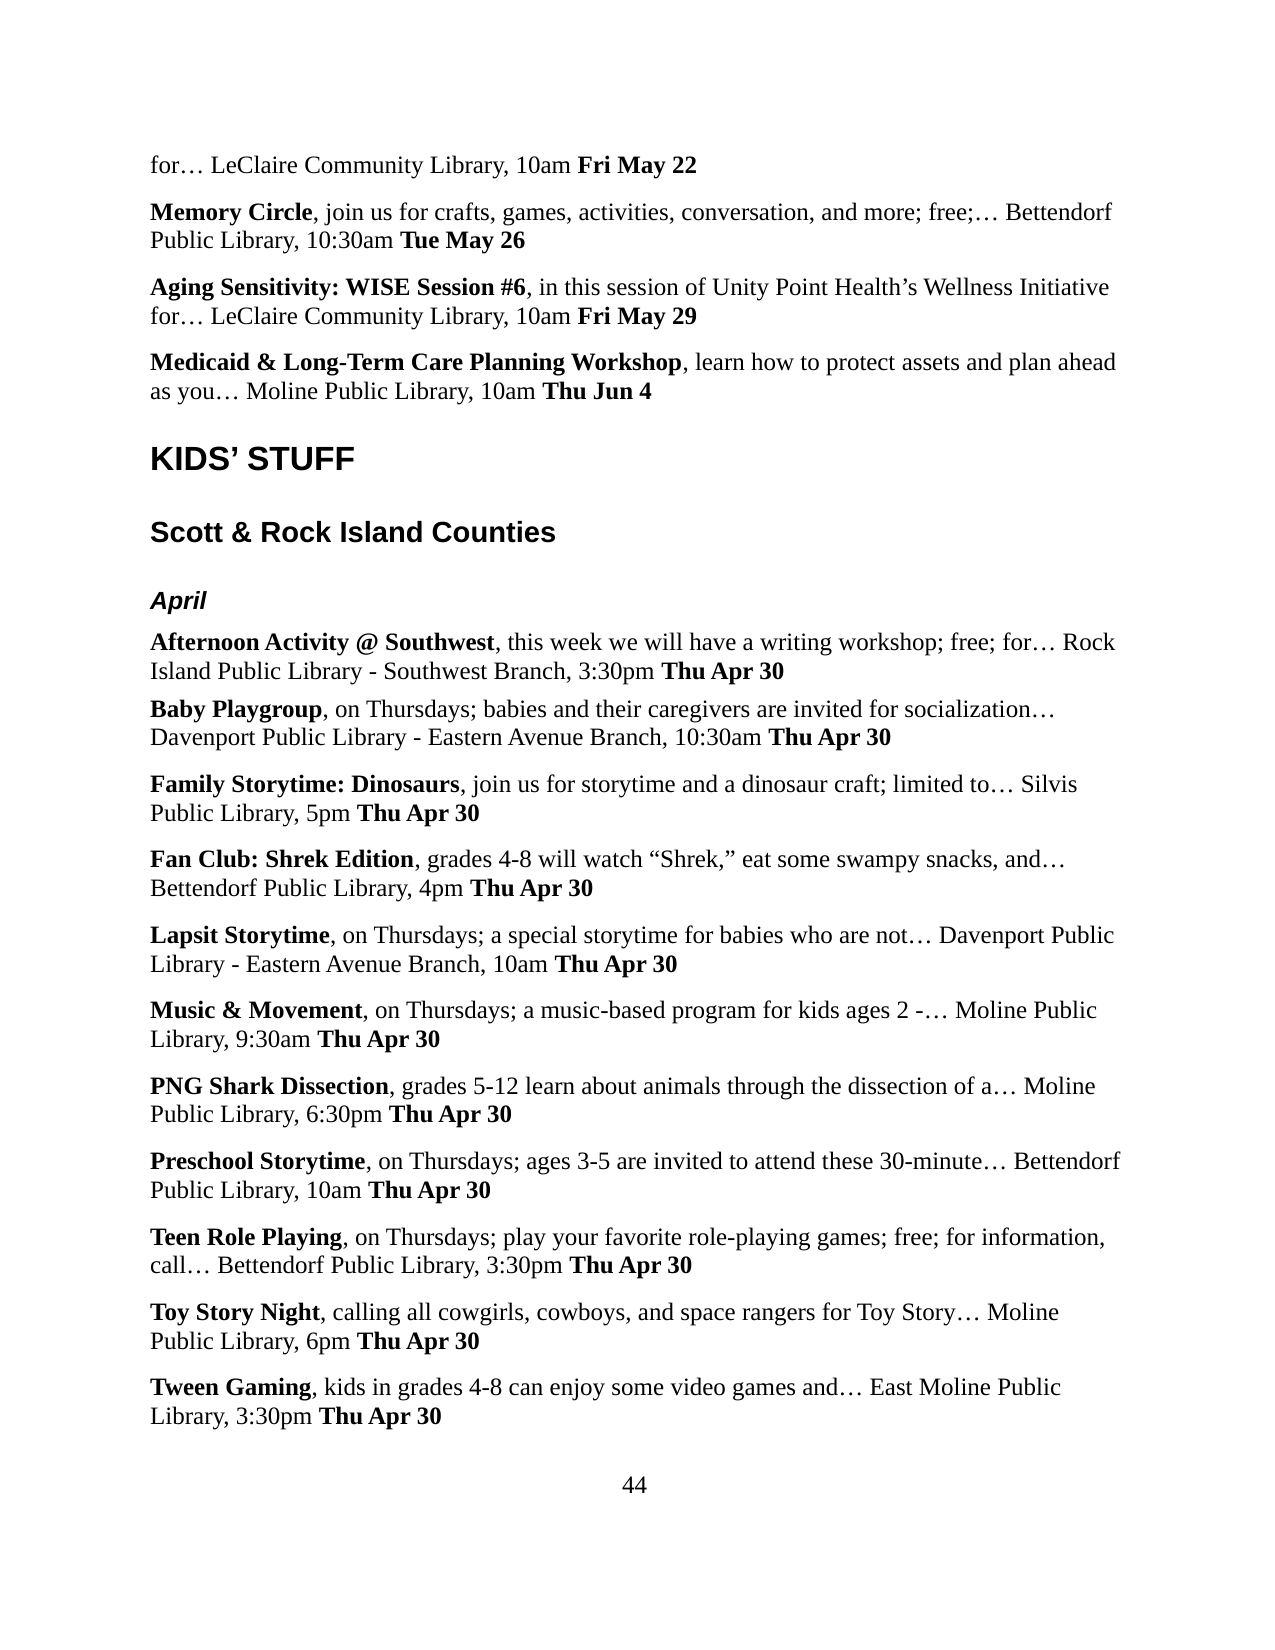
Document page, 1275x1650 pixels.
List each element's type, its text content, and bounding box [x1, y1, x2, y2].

text Lapsit Storytime, on Thursdays; a special storytime for babies who are not… Davenport Public Library - Eastern Avenue Branch, 10am Thu Apr 30 [150, 920, 1125, 977]
subtitle April [150, 586, 1125, 615]
text Medicaid & Long-Term Care Planning Workshop, learn how to protect assets and plan ahead as you… Moline Public Library, 10am Thu Jun 4 [150, 347, 1125, 405]
subtitle KIDS’ STUFF [150, 439, 1125, 478]
text Afternoon Activity @ Southwest, this week we will have a writing workshop; free; for… Rock Island Public Library - Southwest Branch, 3:30pm Thu Apr 30 [150, 627, 1125, 685]
text for… LeClaire Community Library, 10am Fri May 22 [150, 150, 1125, 179]
text Aging Sensitivity: WISE Session #6, in this session of Unity Point Health’s Wellness Initiative for… LeClaire Community Library, 10am Fri May 29 [150, 272, 1125, 329]
text Tween Gaming, kids in grades 4-8 can enjoy some video games and… East Moline Public Library, 3:30pm Thu Apr 30 [150, 1372, 1125, 1430]
subtitle Scott & Rock Island Counties [150, 515, 1125, 549]
text Fan Club: Shrek Edition, grades 4-8 will watch “Shrek,” eat some swampy snacks, and… Bettendorf Public Library, 4pm Thu Apr 30 [150, 844, 1125, 902]
text Music & Movement, on Thursdays; a music-based program for kids ages 2 -… Moline Public Library, 9:30am Thu Apr 30 [150, 995, 1125, 1053]
text PNG Shark Dissection, grades 5-12 learn about animals through the dissection of a… Moline Public Library, 6:30pm Thu Apr 30 [150, 1071, 1125, 1128]
text Teen Role Playing, on Thursdays; play your favorite role-playing games; free; for information, call… Bettendorf Public Library, 3:30pm Thu Apr 30 [150, 1222, 1125, 1279]
text Preschool Storytime, on Thursdays; ages 3-5 are invited to attend these 30-minute… Bettendorf Public Library, 10am Thu Apr 30 [150, 1146, 1125, 1204]
text Baby Playgroup, on Thursdays; babies and their caregivers are invited for socialization… Davenport Public Library - Eastern Avenue Branch, 10:30am Thu Apr 30 [150, 694, 1125, 751]
text Toy Story Night, calling all cowgirls, cowboys, and space rangers for Toy Story… Moline Public Library, 6pm Thu Apr 30 [150, 1297, 1125, 1354]
text Family Storytime: Dinosaurs, join us for storytime and a dinosaur craft; limited to… Silvis Public Library, 5pm Thu Apr 30 [150, 769, 1125, 827]
text Memory Circle, join us for crafts, games, activities, conversation, and more; free;… Bettendorf Public Library, 10:30am Tue May 26 [150, 197, 1125, 254]
